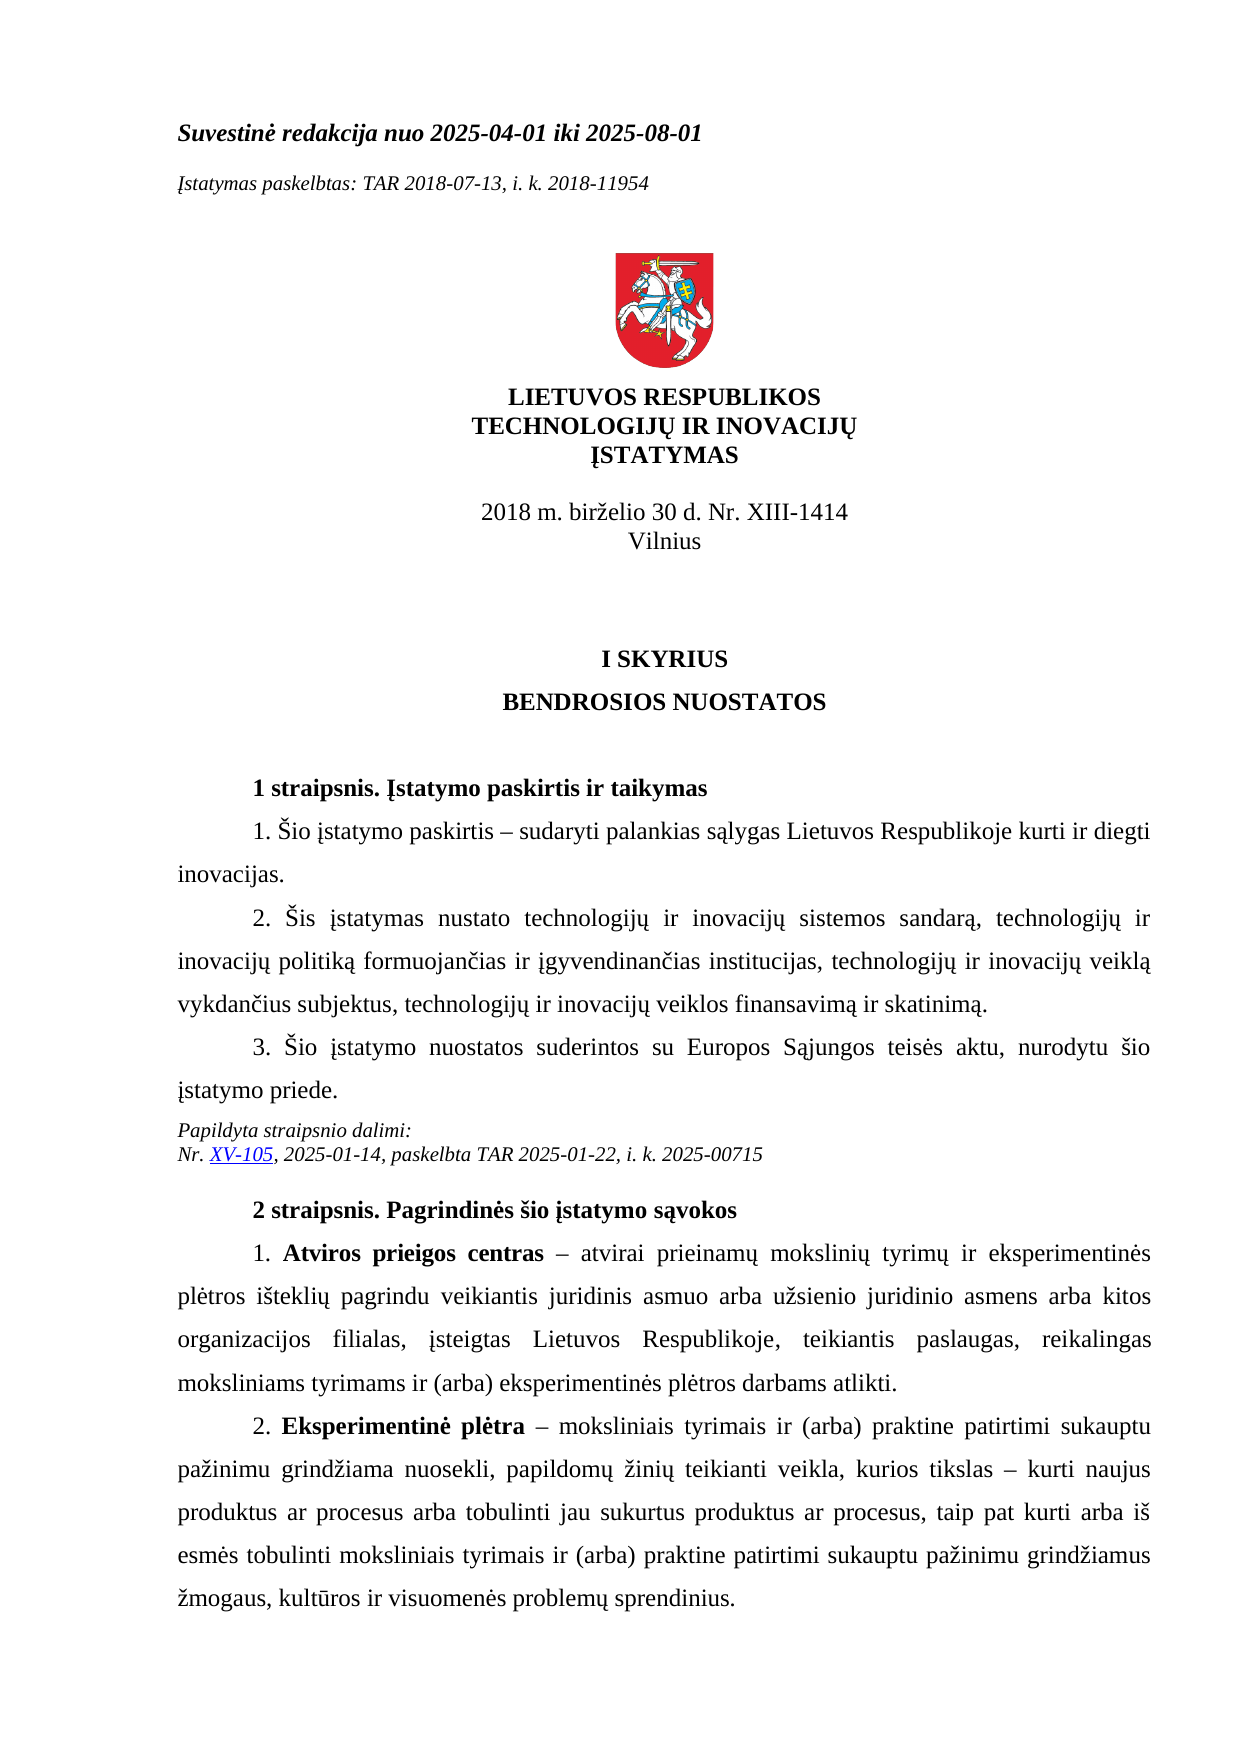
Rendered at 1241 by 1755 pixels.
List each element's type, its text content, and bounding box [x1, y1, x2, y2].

text BENDROSIOS NUOSTATOS [177, 687, 1152, 716]
text Papildyta straipsnio dalimi: [177, 1118, 1152, 1142]
text 1. Atviros prieigos centras – atvirai prieinamų mokslinių tyrimų ir eksperimentinės plėtros išteklių pagrindu veikiantis juridinis asmuo arba užsienio juridinio asmens arba kitos organizacijos filialas, įsteigtas Lietuvos Respublikoje, teikiantis paslaugas, reikalingas moksliniams tyrimams ir (arba) eksperimentinės plėtros darbams atlikti. [177, 1238, 1152, 1396]
text 3. Šio įstatymo nuostatos suderintos su Europos Sąjungos teisės aktu, nurodytu šio įstatymo priede. [177, 1032, 1152, 1104]
text I SKYRIUS [177, 644, 1152, 673]
text TECHNOLOGIJŲ IR INOVACIJŲ [177, 411, 1152, 440]
text Įstatymas paskelbtas: TAR 2018-07-13, i. k. 2018-11954 [177, 171, 1152, 195]
text 2018 m. birželio 30 d. Nr. XIII-1414 [177, 497, 1152, 526]
text Nr. XV-105, 2025-01-14, paskelbta TAR 2025-01-22, i. k. 2025-00715 [177, 1142, 1152, 1166]
text 1 straipsnis. Įstatymo paskirtis ir taikymas [177, 773, 1152, 802]
text 2 straipsnis. Pagrindinės šio įstatymo sąvokos [177, 1195, 1152, 1224]
text LIETUVOS RESPUBLIKOS [177, 382, 1152, 411]
text 2. Eksperimentinė plėtra – moksliniais tyrimais ir (arba) praktine patirtimi sukauptu pažinimu grindžiama nuosekli, papildomų žinių teikianti veikla, kurios tikslas – kurti naujus produktus ar procesus arba tobulinti jau sukurtus produktus ar procesus, taip pat kurti arba iš esmės tobulinti moksliniais tyrimais ir (arba) praktine patirtimi sukauptu pažinimu grindžiamus žmogaus, kultūros ir visuomenės problemų sprendinius. [177, 1411, 1152, 1612]
text 2. Šis įstatymas nustato technologijų ir inovacijų sistemos sandarą, technologijų ir inovacijų politiką formuojančias ir įgyvendinančias institucijas, technologijų ir inovacijų veiklą vykdančius subjektus, technologijų ir inovacijų veiklos finansavimą ir skatinimą. [177, 903, 1152, 1018]
text 1. Šio įstatymo paskirtis – sudaryti palankias sąlygas Lietuvos Respublikoje kurti ir diegti inovacijas. [177, 816, 1152, 888]
text Suvestinė redakcija nuo 2025-04-01 iki 2025-08-01 [177, 118, 1152, 147]
text Vilnius [177, 526, 1152, 555]
text ĮSTATYMAS [177, 440, 1152, 468]
